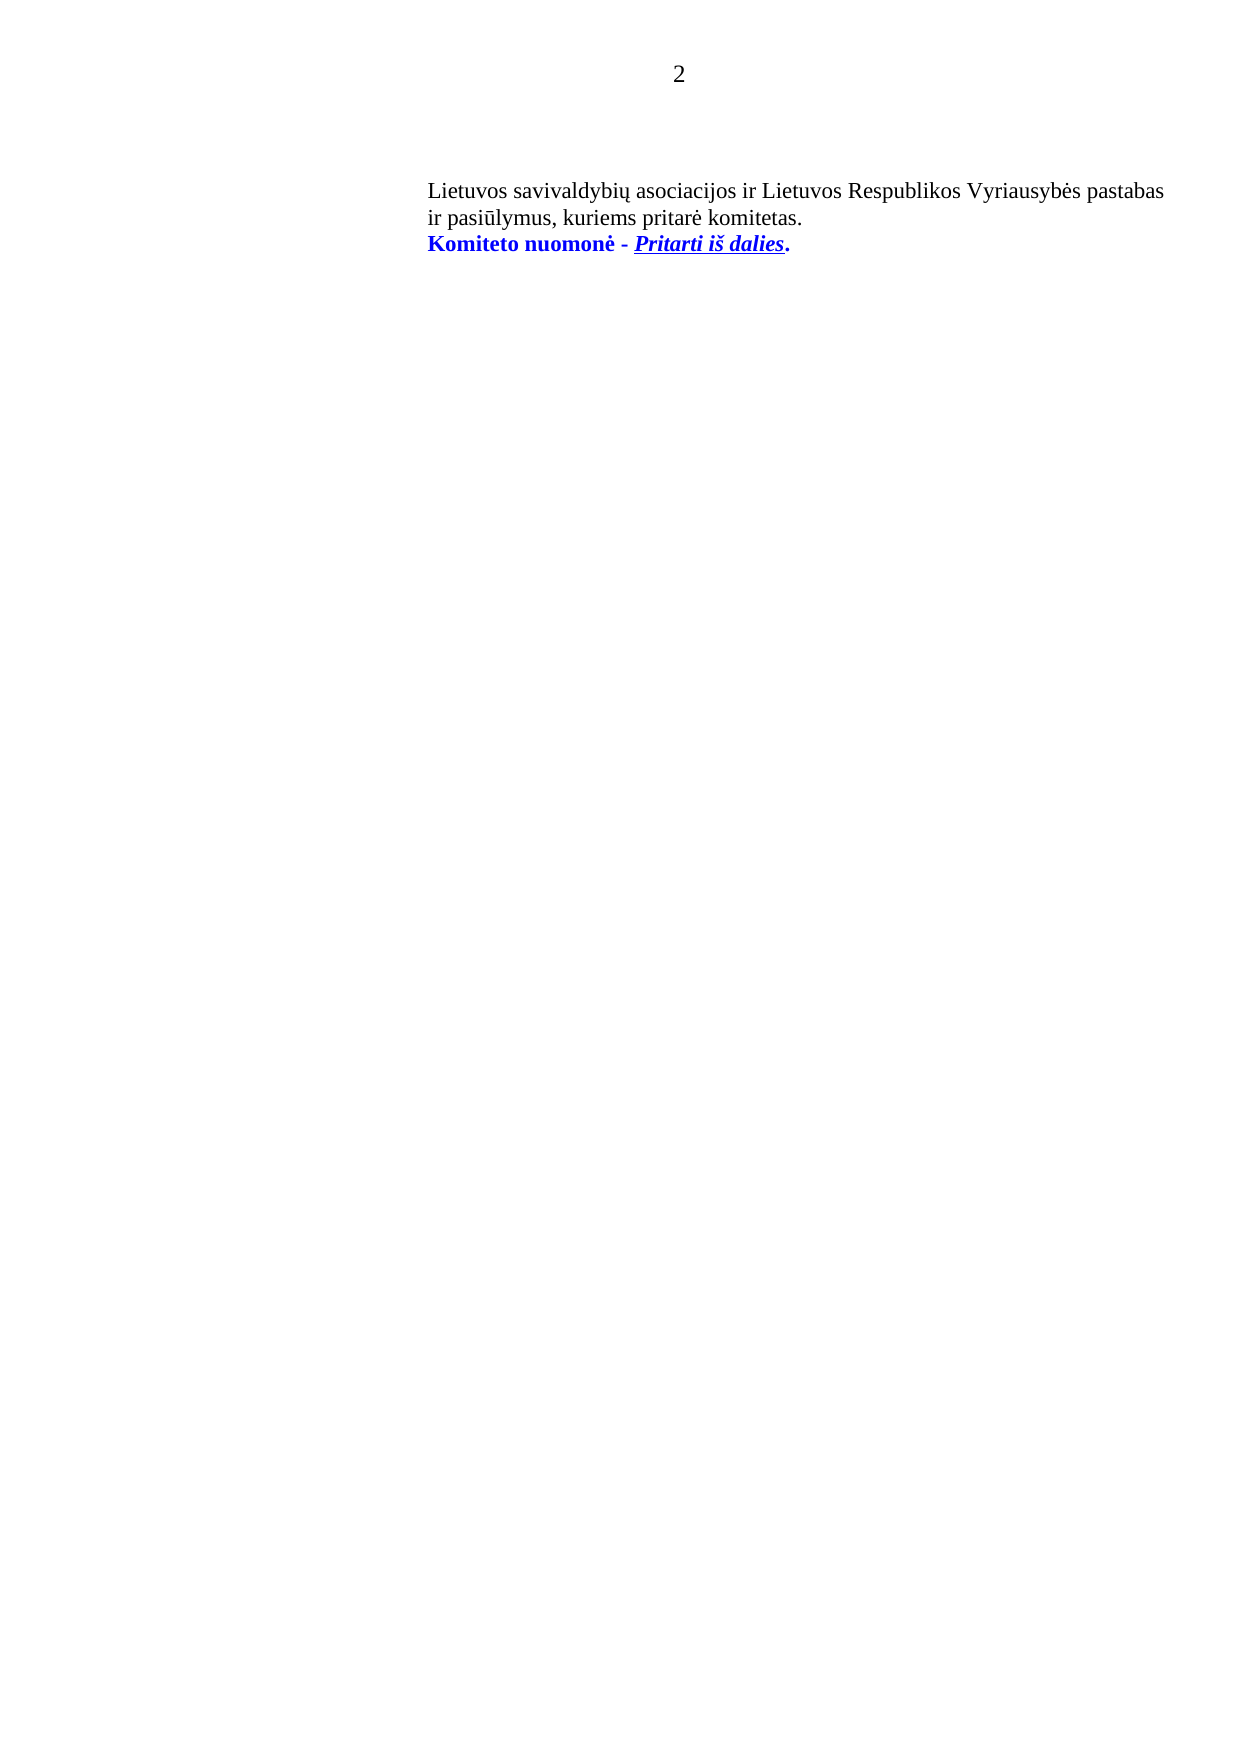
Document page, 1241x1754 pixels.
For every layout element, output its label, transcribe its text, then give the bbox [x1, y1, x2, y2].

text Komiteto nuomonė - Pritarti iš dalies. [427, 230, 1181, 256]
text Lietuvos savivaldybių asociacijos ir Lietuvos Respublikos Vyriausybės pastabas ir pasiūlymus, kuriems pritarė komitetas. [427, 177, 1181, 230]
